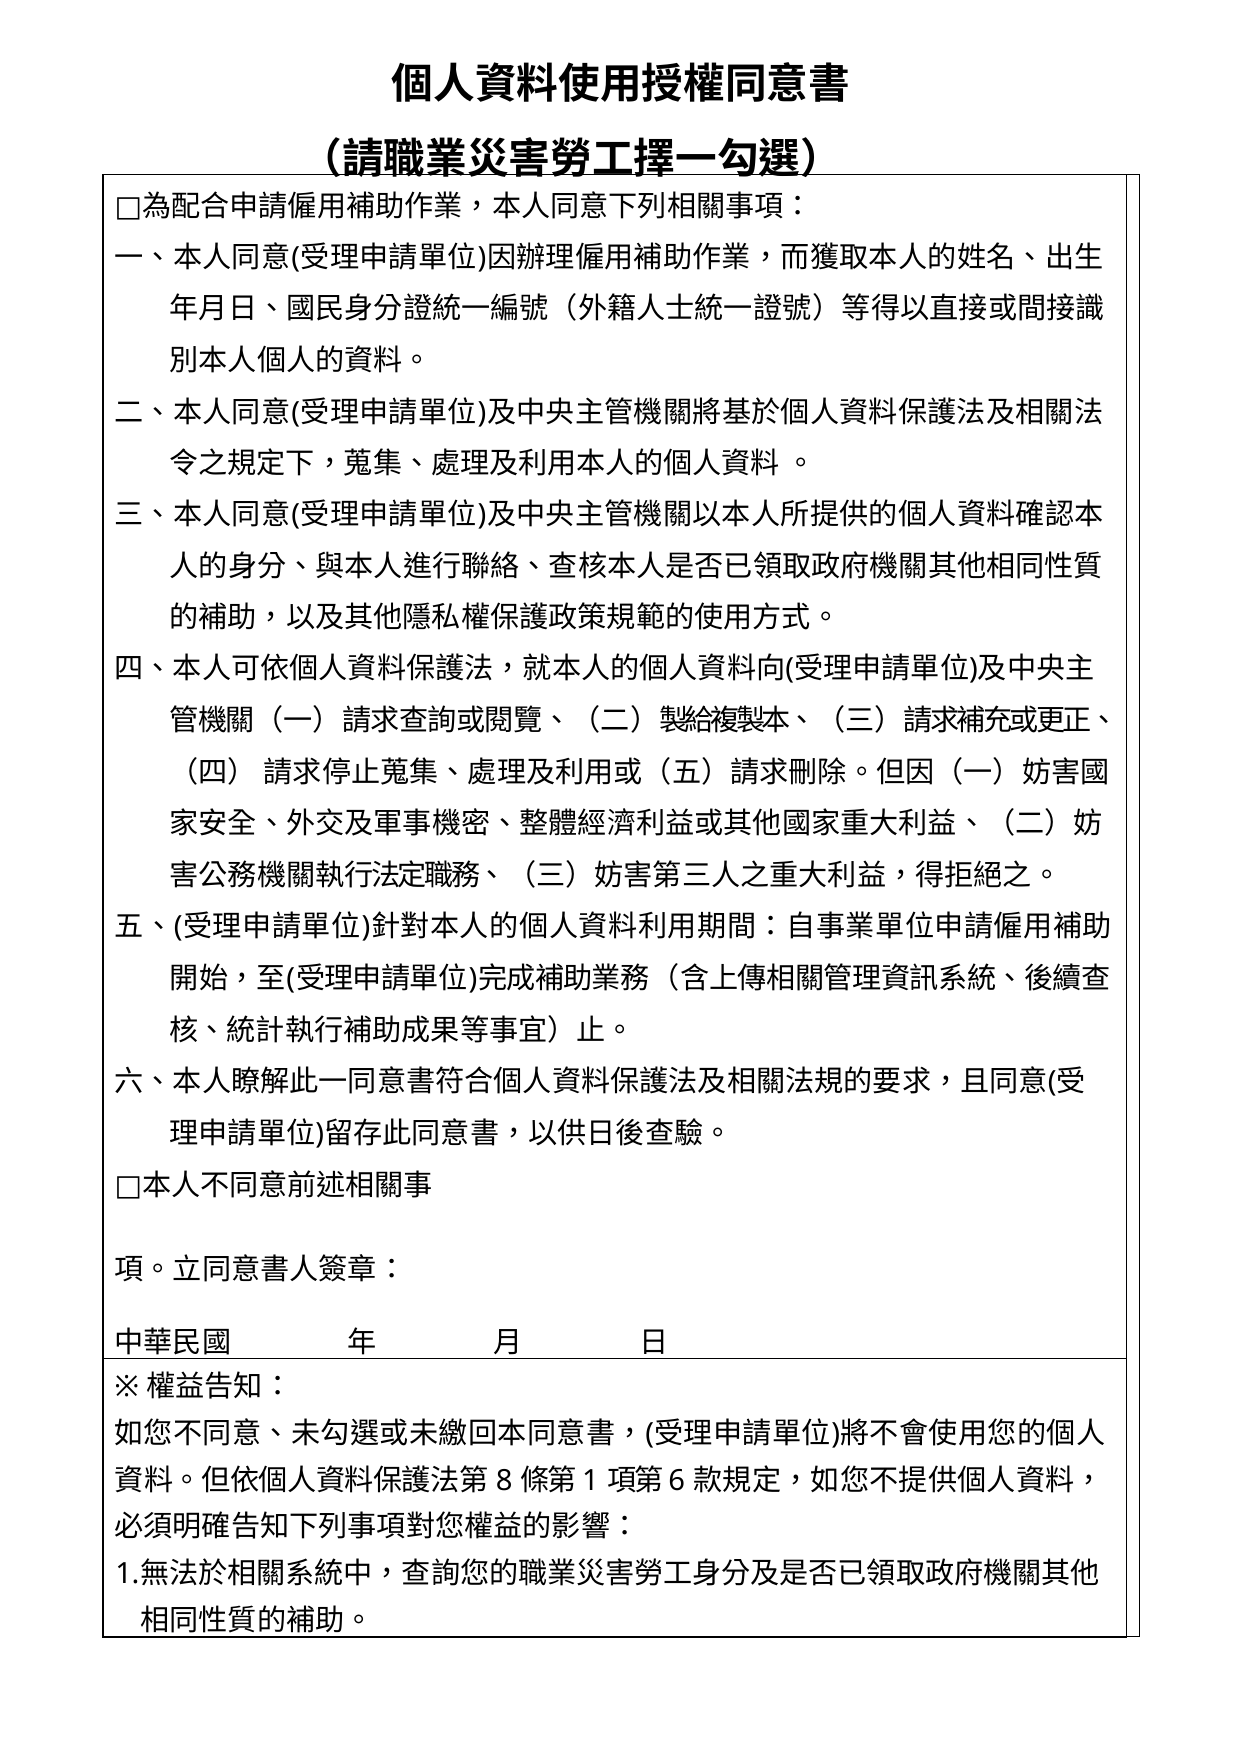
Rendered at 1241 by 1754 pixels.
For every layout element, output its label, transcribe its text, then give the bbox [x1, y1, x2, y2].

table_cell ※ 權益告知： 如您不同意、未勾選或未繳回本同意書，(受理申請單位)將不會使用您的個人資料。但依個人資料保護法第 8 條第 1 項第 6 款規定，如您不提供個人資料，必須明確告知下列事項對您權益的影響： 無法於相關系統中，查詢您的職業災害勞工身分及是否已領取政府機關其他相同性質的補助。 無法將資料提供認可職能復健機構，協助擬訂復工計畫，進行職業災害勞工工 作分析、功能性能力評估及增進其生理心理功能之強化訓練等職能復健服務。 [104, 1359, 1126, 1636]
text 個人資料使用授權同意書 [153, 36, 1088, 111]
text （請職業災害勞工擇一勾選） [54, 111, 1088, 186]
table_header □為配合申請僱用補助作業，本人同意下列相關事項： 一、本人同意(受理申請單位)因辦理僱用補助作業，而獲取本人的姓名、出生年月日、國民身分證統一編號（外籍人士統一證號）等得以直接或間接識別本人個人的資料。 二、本人同意(受理申請單位)及中央主管機關將基於個人資料保護法及相關法令之規定下，蒐集、處理及利用本人的個人資料 。 三、本人同意(受理申請單位)及中央主管機關以本人所提供的個人資料確認本人的身分、與本人進行聯絡、查核本人是否已領取政府機關其他相同性質的補助，以及其他隱私權保護政策規範的使用方式。 四、本人可依個人資料保護法，就本人的個人資料向(受理申請單位)及中央主管機關（一）請求查詢或閱覽、（二）製給複製本、（三）請求補充或更正、（四） 請求停止蒐集、處理及利用或（五）請求刪除。但因（一）妨害國家安全、外交及軍事機密、整體經濟利益或其他國家重大利益、（二）妨害公務機關執行法定職務、（三）妨害第三人之重大利益，得拒絕之。 五、(受理申請單位)針對本人的個人資料利用期間：自事業單位申請僱用補助開始，至(受理申請單位)完成補助業務（含上傳相關管理資訊系統、後續查核、統計執行補助成果等事宜）止。 六、本人瞭解此一同意書符合個人資料保護法及相關法規的要求，且同意(受理申請單位)留存此同意書，以供日後查驗。 □本人不同意前述相關事項。立同意書人簽章： 中華民國 年 月 日 [104, 175, 1126, 1358]
